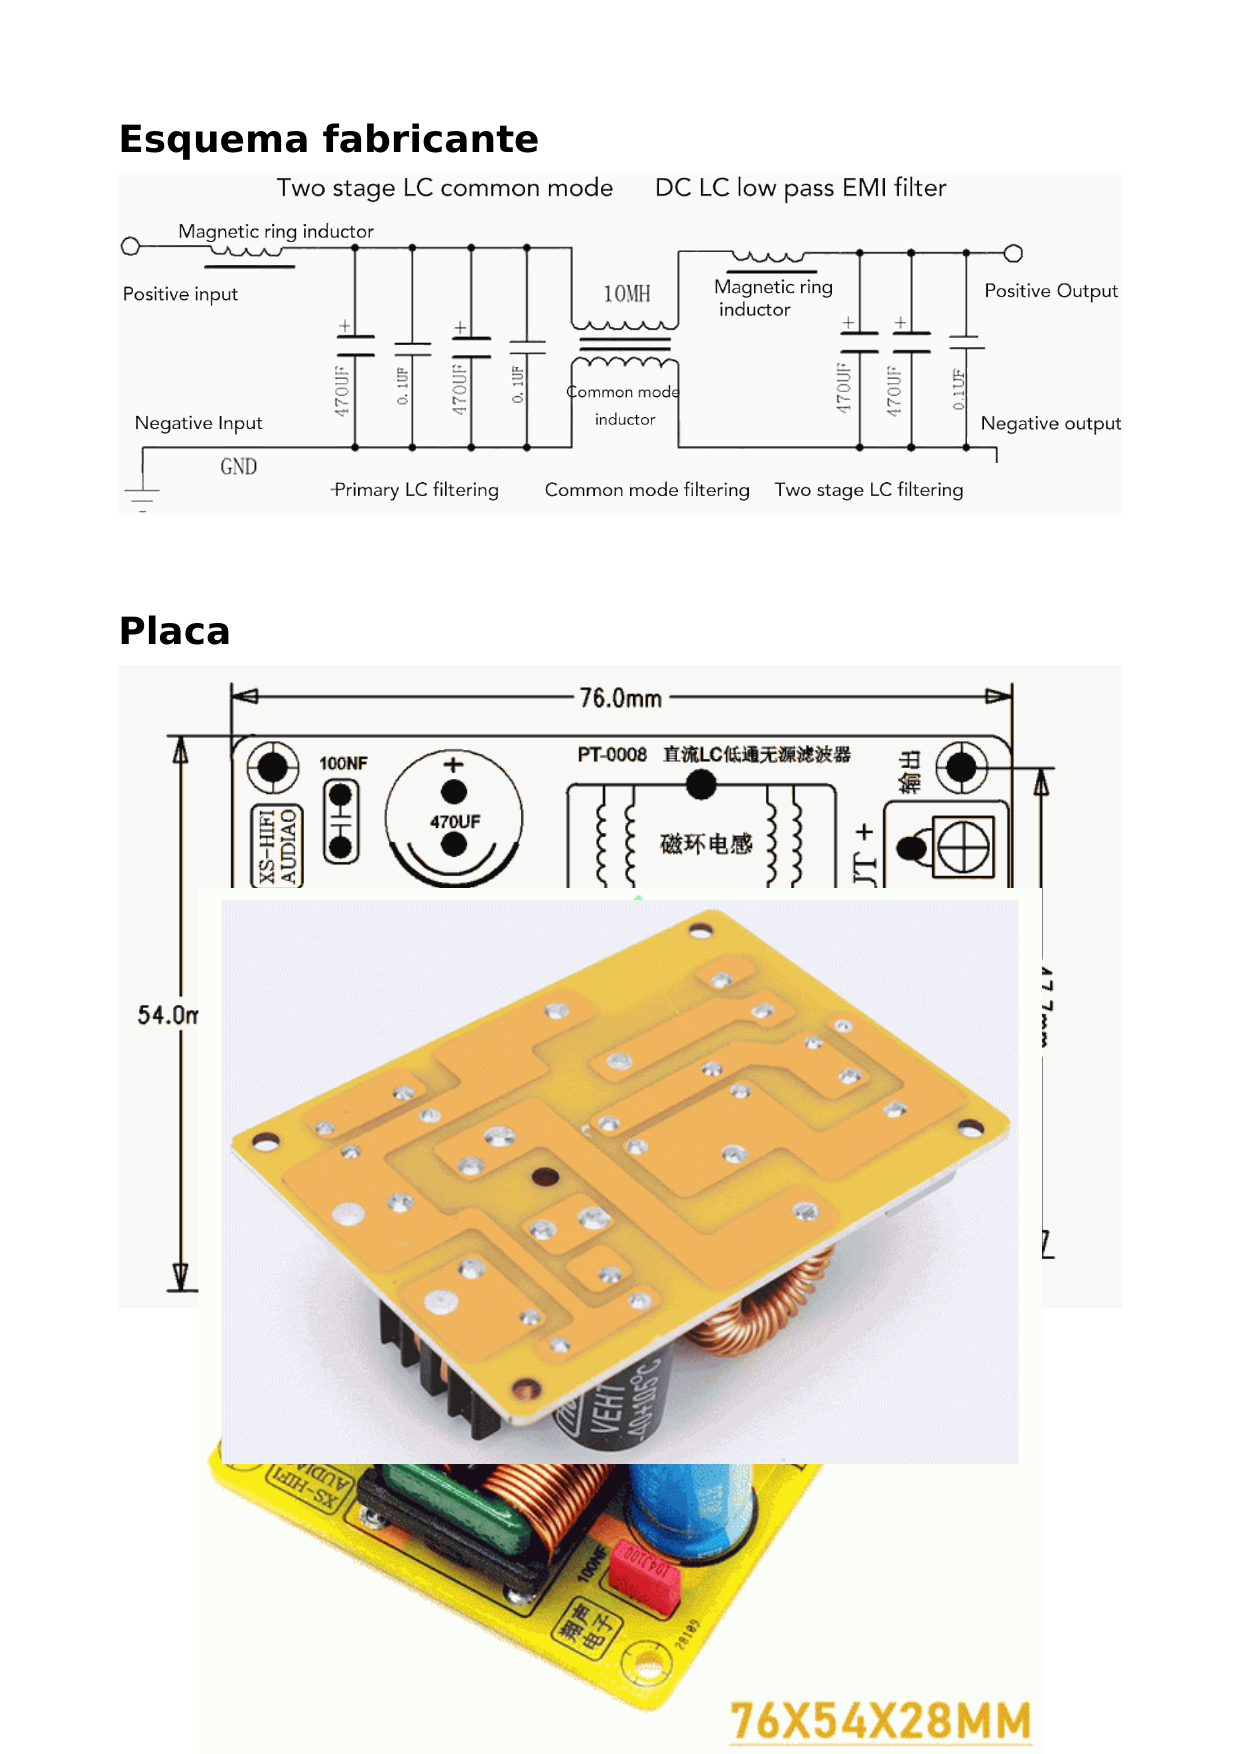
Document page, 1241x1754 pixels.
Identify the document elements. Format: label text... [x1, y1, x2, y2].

picture [118, 174, 1123, 514]
subtitle Esquema fabricante [118, 118, 1122, 162]
subtitle Placa [118, 609, 1122, 653]
picture [118, 665, 1123, 1754]
